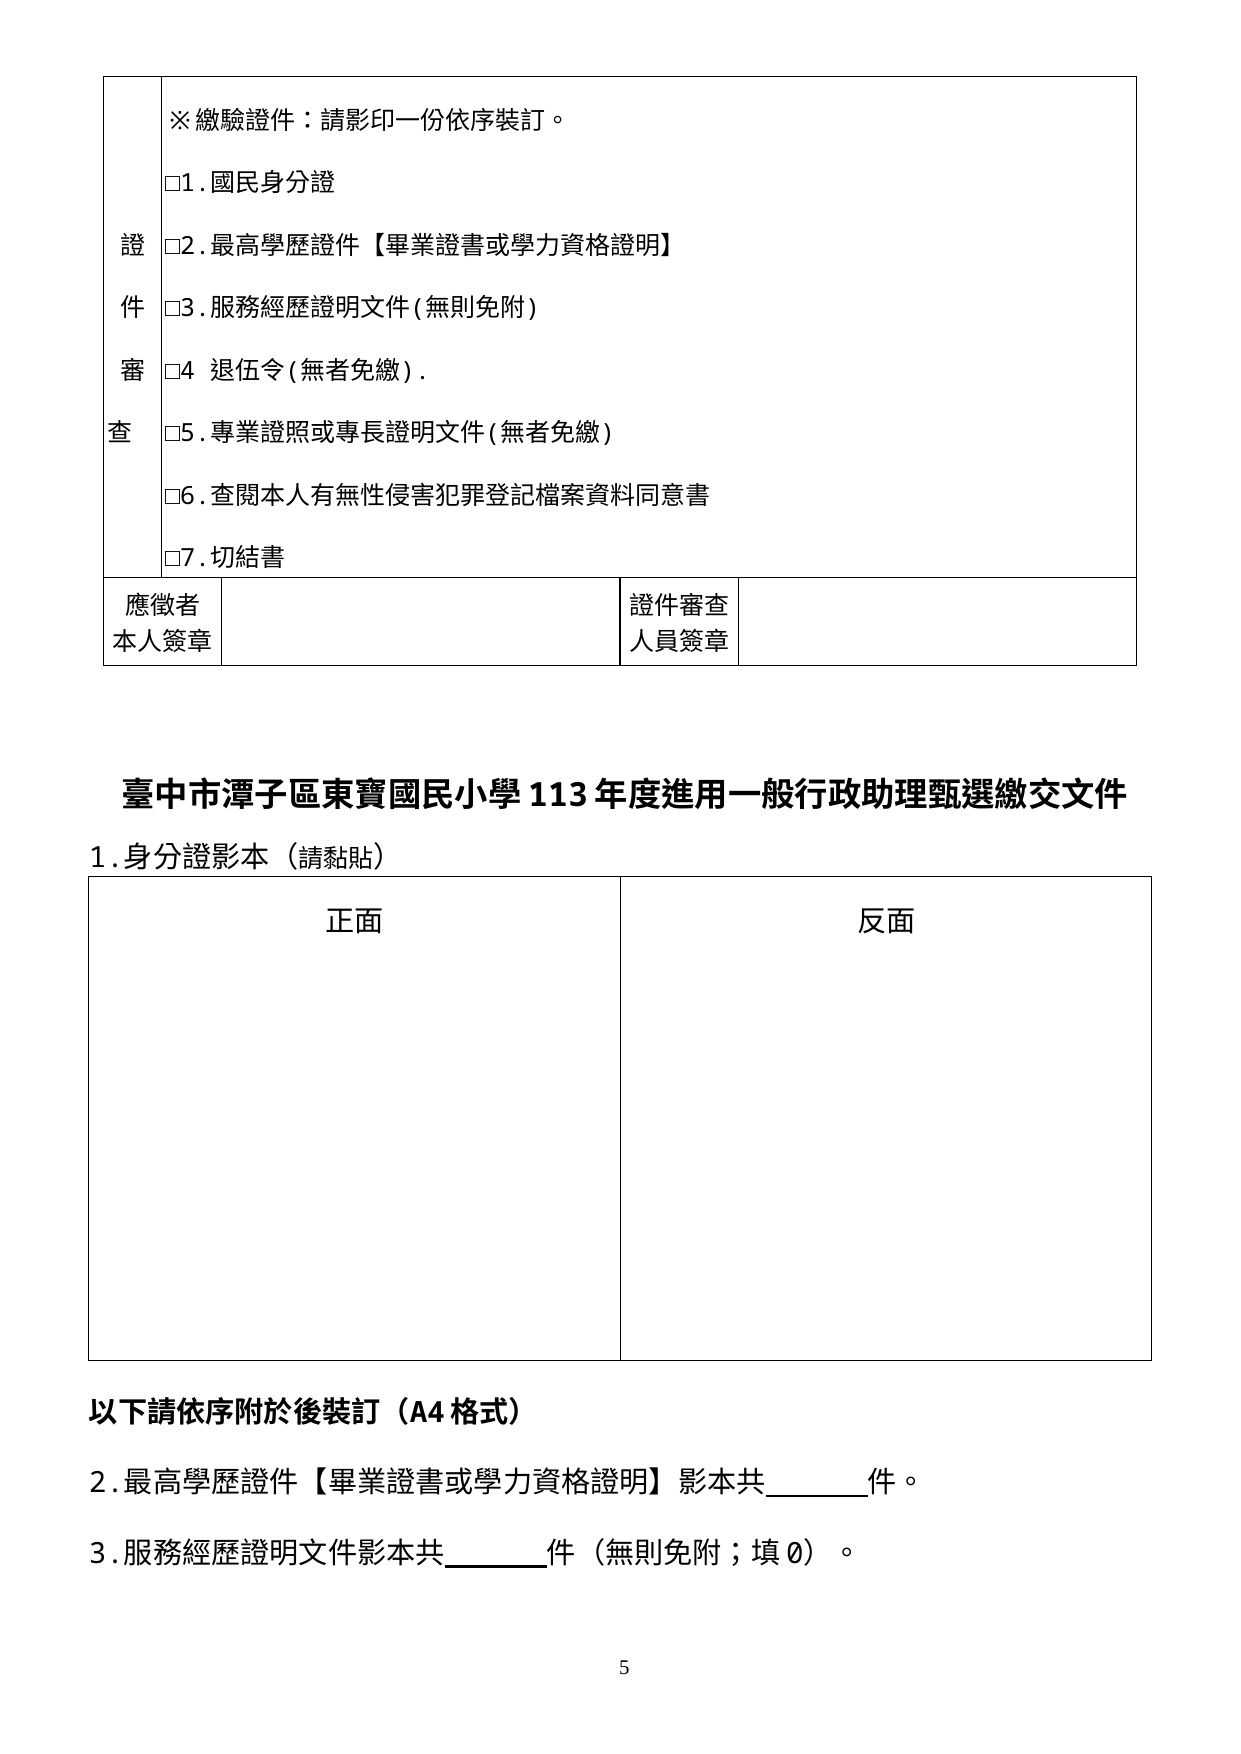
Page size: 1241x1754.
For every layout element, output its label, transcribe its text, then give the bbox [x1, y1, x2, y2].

text 1.身分證影本（請黏貼） [89, 813, 1152, 876]
text 2.最高學歷證件【畢業證書或學力資格證明】影本共 件。 [89, 1439, 1152, 1501]
table_header 反面 [621, 877, 1151, 1360]
text 臺中市潭子區東寶國民小學113年度進用一般行政助理甄選繳交文件 [89, 751, 1160, 813]
text 3.服務經歷證明文件影本共 件（無則免附；填0）。 [89, 1509, 1152, 1571]
table_cell 證件審查 人員簽章 [621, 578, 738, 665]
text 以下請依序附於後裝訂（A4格式） [89, 1368, 1152, 1431]
table_cell 證 件 審 查 [104, 77, 161, 577]
table_cell [739, 578, 1136, 665]
table_header 正面 [89, 877, 620, 1360]
table_cell 應徵者 本人簽章 [104, 578, 221, 665]
table_cell ※繳驗證件：請影印一份依序裝訂。 □1.國民身分證 □2.最高學歷證件【畢業證書或學力資格證明】 □3.服務經歷證明文件(無則免附) □4 退伍令(無者免繳). □5.專業證照或專長證明文件(無者免繳) □6.查閱本人有無性侵害犯罪登記檔案資料同意書 □7.切結書 [162, 77, 1136, 577]
table_cell [222, 578, 619, 665]
